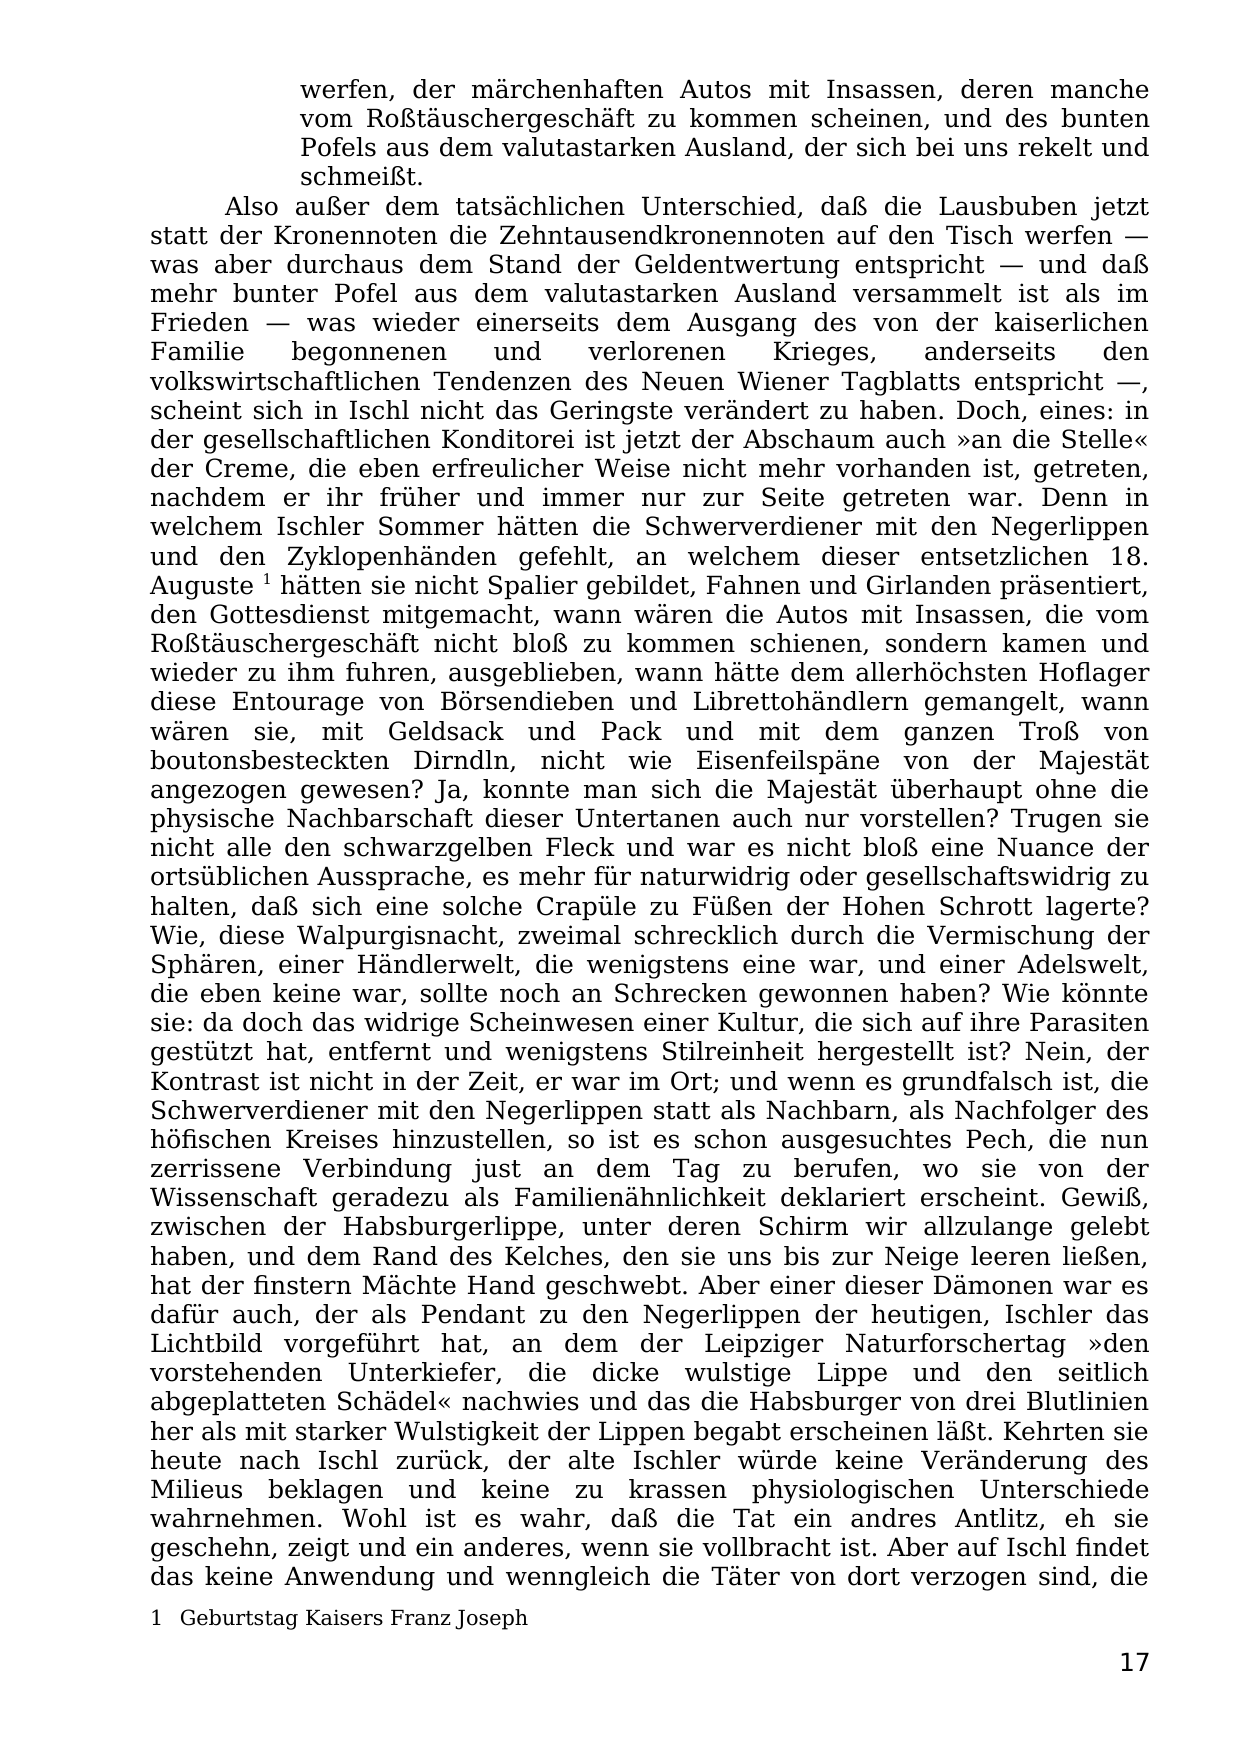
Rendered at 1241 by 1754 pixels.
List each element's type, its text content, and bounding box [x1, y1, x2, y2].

text Also außer dem tatsächlichen Unterschied, daß die Lausbuben jetzt statt der Kronennoten die Zehntausendkronennoten auf den Tisch werfen — was aber durchaus dem Stand der Geldentwertung entspricht — und daß mehr bunter Pofel aus dem valutastarken Ausland versammelt ist als im Frieden — was wieder einerseits dem Ausgang des von der kaiserlichen Familie begonnenen und verlorenen Krieges, anderseits den volkswirtschaftlichen Tendenzen des Neuen Wiener Tagblatts entspricht —, scheint sich in Ischl nicht das Geringste verändert zu haben. Doch, eines: in der gesellschaftlichen Konditorei ist jetzt der Abschaum auch »an die Stelle« der Creme, die eben erfreulicher Weise nicht mehr vorhanden ist, getreten, nachdem er ihr früher und immer nur zur Seite getreten war. Denn in welchem Ischler Sommer hätten die Schwerverdiener mit den Negerlippen und den Zyklopenhänden gefehlt, an welchem dieser entsetzlichen 18. Auguste hätten sie nicht Spalier gebildet, Fahnen und Girlanden präsentiert, den Gottesdienst mitgemacht, wann wären die Autos mit Insassen, die vom Roßtäuschergeschäft nicht bloß zu kommen schienen, sondern kamen und wieder zu ihm fuhren, ausgeblieben, wann hätte dem allerhöchsten Hoflager diese Entourage von Börsendieben und Librettohändlern gemangelt, wann wären sie, mit Geldsack und Pack und mit dem ganzen Troß von boutonsbesteckten Dirndln, nicht wie Eisenfeilspäne von der Majestät angezogen gewesen? Ja, konnte man sich die Majestät überhaupt ohne die physische Nachbarschaft dieser Untertanen auch nur vorstellen? Trugen sie nicht alle den schwarzgelben Fleck und war es nicht bloß eine Nuance der ortsüblichen Aussprache, es mehr für naturwidrig oder gesellschaftswidrig zu halten, daß sich eine solche Crapüle zu Füßen der Hohen Schrott lagerte? Wie, diese Walpurgisnacht, zweimal schrecklich durch die Vermischung der Sphären, einer Händlerwelt, die wenigstens eine war, und einer Adelswelt, die eben keine war, sollte noch an Schrecken gewonnen haben? Wie könnte sie: da doch das widrige Scheinwesen einer Kultur, die sich auf ihre Parasiten gestützt hat, entfernt und wenigstens Stilreinheit hergestellt ist? Nein, der Kontrast ist nicht in der Zeit, er war im Ort; und wenn es grundfalsch ist, die Schwerverdiener mit den Negerlippen statt als Nachbarn, als Nachfolger des höfischen Kreises hinzustellen, so ist es schon ausgesuchtes Pech, die nun zerrissene Verbindung just an dem Tag zu berufen, wo sie von der Wissenschaft geradezu als Familienähnlichkeit deklariert erscheint. Gewiß, zwischen der Habsburgerlippe, unter deren Schirm wir allzulange gelebt haben, und dem Rand des Kelches, den sie uns bis zur Neige leeren ließen, hat der finstern Mächte Hand geschwebt. Aber einer dieser Dämonen war es dafür auch, der als Pendant zu den Negerlippen der heutigen, Ischler das Lichtbild vorgeführt hat, an dem der Leipziger Naturforschertag »den vorstehenden Unterkiefer, die dicke wulstige Lippe und den seitlich abgeplatteten Schädel« nachwies und das die Habsburger von drei Blutlinien her als mit starker Wulstigkeit der Lippen begabt erscheinen läßt. Kehrten sie heute nach Ischl zurück, der alte Ischler würde keine Veränderung des Milieus beklagen und keine zu krassen physiologischen Unterschiede wahrnehmen. Wohl ist es wahr, daß die Tat ein andres Antlitz, eh sie geschehn, zeigt und ein anderes, wenn sie vollbracht ist. Aber auf Ischl findet das keine Anwendung und wenngleich die Täter von dort verzogen sind, die [150, 192, 1151, 1592]
text Geburtstag Kaisers Franz Joseph [150, 1606, 1151, 1631]
text werfen, der märchenhaften Autos mit Insassen, deren manche vom Roßtäuschergeschäft zu kommen scheinen, und des bunten Pofels aus dem valutastarken Ausland, der sich bei uns rekelt und schmeißt. [300, 75, 1151, 192]
